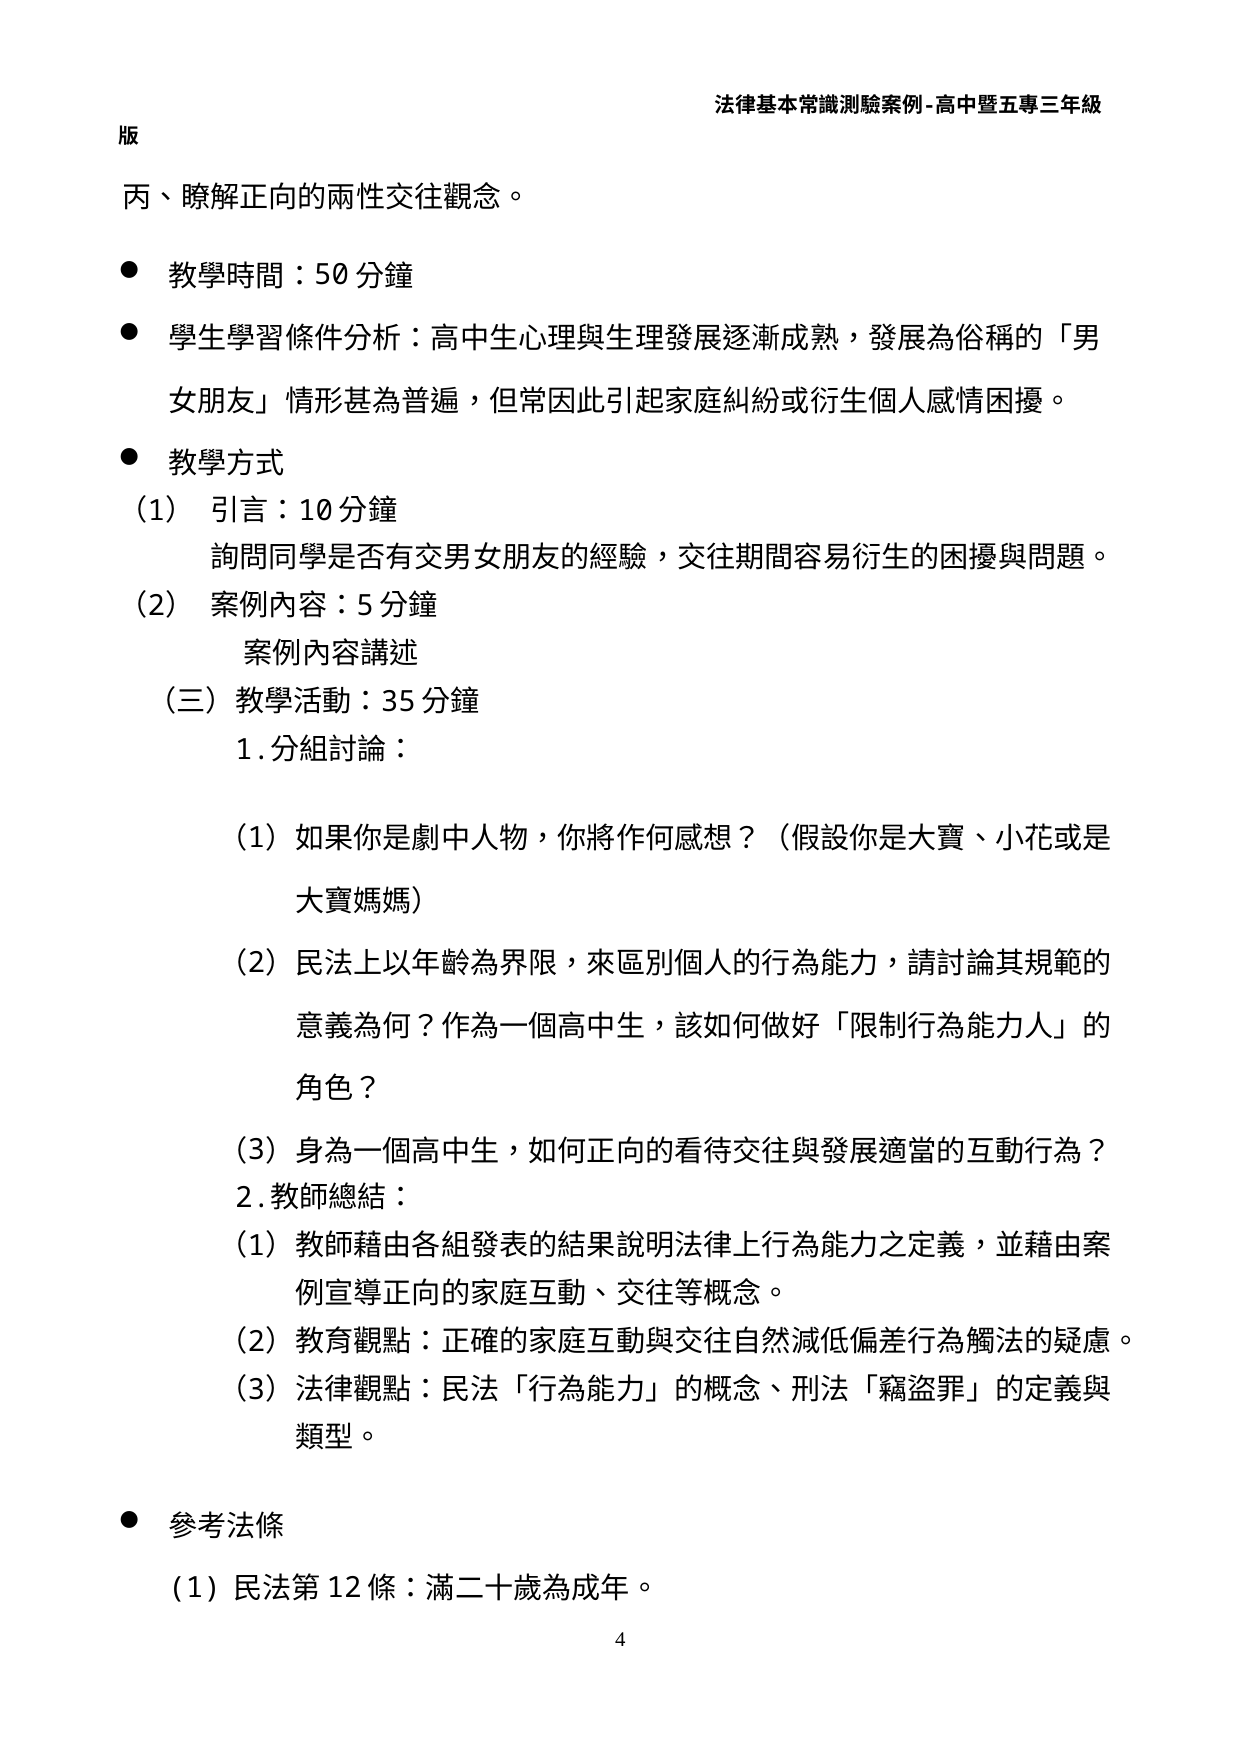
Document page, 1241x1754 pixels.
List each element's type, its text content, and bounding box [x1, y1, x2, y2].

list 如果你是劇中人物，你將作何感想？（假設你是大寶、小花或是大寶媽媽） [218, 794, 1122, 919]
list 教學方式 [118, 419, 1122, 482]
list 教學時間：50分鐘 [118, 232, 1122, 294]
list 案例內容：5分鐘 [118, 577, 1122, 625]
text 丙、瞭解正向的兩性交往觀念。 [122, 169, 1122, 217]
list 民法第12條：滿二十歲為成年。 [168, 1544, 1122, 1607]
list 引言：10分鐘 詢問同學是否有交男女朋友的經驗，交往期間容易衍生的困擾與問題。 [118, 482, 1122, 577]
list 民法上以年齡為界限，來區別個人的行為能力，請討論其規範的意義為何？作為一個高中生，該如何做好「限制行為能力人」的角色？ [218, 919, 1122, 1107]
list 法律觀點：民法「行為能力」的概念、刑法「竊盜罪」的定義與類型。 [218, 1361, 1122, 1457]
list 參考法條 [118, 1482, 1122, 1544]
list 教師藉由各組發表的結果說明法律上行為能力之定義，並藉由案例宣導正向的家庭互動、交往等概念。 [218, 1217, 1122, 1313]
list 身為一個高中生，如何正向的看待交往與發展適當的互動行為？ [218, 1107, 1122, 1169]
list 教育觀點：正確的家庭互動與交往自然減低偏差行為觸法的疑慮。 [218, 1313, 1122, 1361]
list 學生學習條件分析：高中生心理與生理發展逐漸成熟，發展為俗稱的「男女朋友」情形甚為普遍，但常因此引起家庭糾紛或衍生個人感情困擾。 [118, 294, 1122, 419]
text 1.分組討論： [118, 721, 1122, 769]
text 案例內容講述 [147, 625, 1122, 673]
text （三）教學活動：35分鐘 [118, 673, 1122, 721]
text 2.教師總結： [118, 1169, 1122, 1217]
